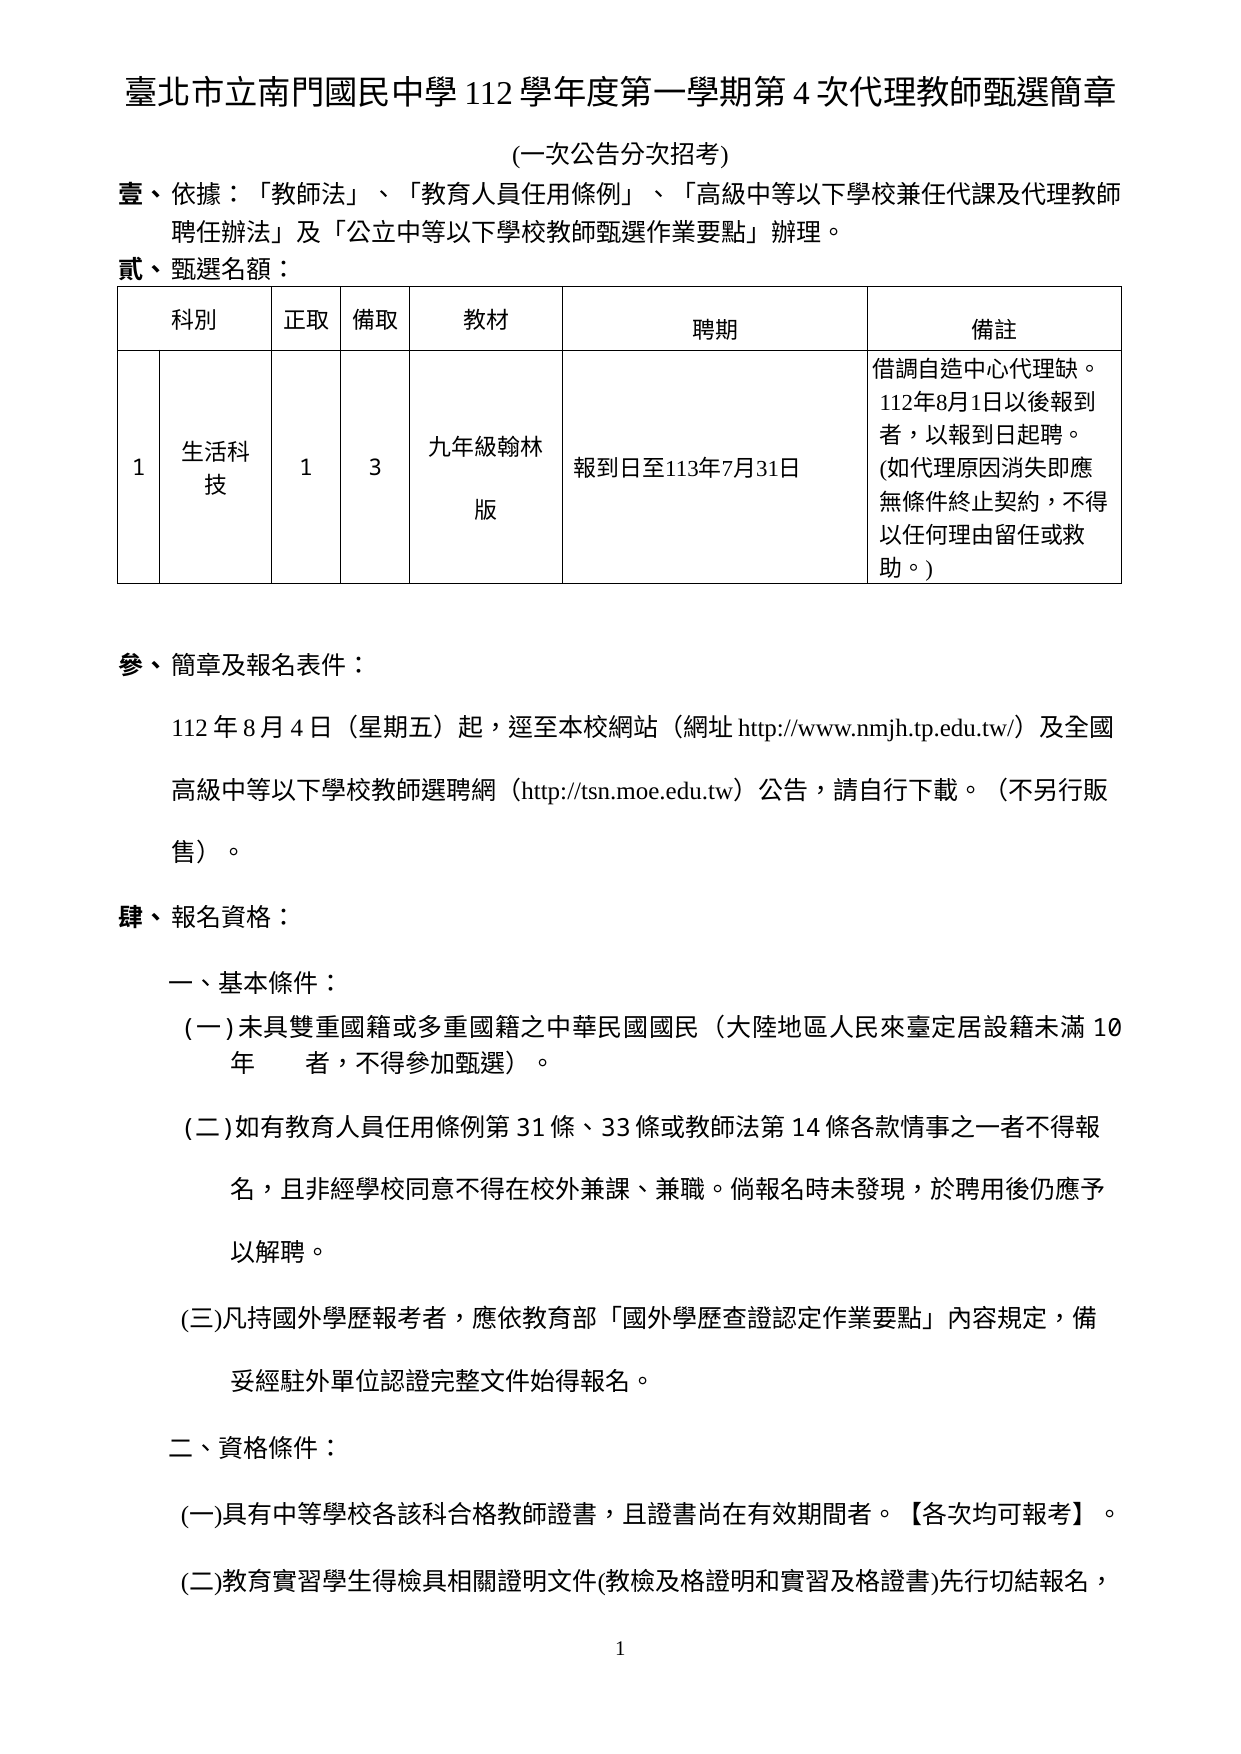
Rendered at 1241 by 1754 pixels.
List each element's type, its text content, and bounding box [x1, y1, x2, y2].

text (一)未具雙重國籍或多重國籍之中華民國國民（大陸地區人民來臺定居設籍未滿10年 者，不得參加甄選）。 [181, 1007, 1122, 1079]
text (二)如有教育人員任用條例第31條、33條或教師法第14條各款情事之一者不得報名，且非經學校同意不得在校外兼課、兼職。倘報名時未發現，於聘用後仍應予以解聘。 [181, 1084, 1122, 1271]
list 依據：「教師法」、「教育人員任用條例」、「高級中等以下學校兼任代課及代理教師聘任辦法」及「公立中等以下學校教師甄選作業要點」辦理。 [118, 173, 1122, 248]
list 簡章及報名表件： 112年8月4日（星期五）起，逕至本校網站（網址http://www.nmjh.tp.edu.tw/）及全國高級中等以下學校教師選聘網（http://tsn.moe.edu.tw）公告，請自行下載。（不另行販售）。 [118, 622, 1122, 872]
text 臺北市立南門國民中學112學年度第一學期第4次代理教師甄選簡章 [118, 48, 1122, 111]
table_cell 生活科技 [160, 351, 271, 583]
table_header 正取 [272, 287, 340, 349]
table_cell 3 [341, 351, 409, 583]
list 甄選名額： [118, 248, 1122, 286]
table_cell 1 [118, 351, 159, 583]
table_header 聘期 [563, 287, 867, 349]
table_header 教材 [410, 287, 562, 349]
table_cell 借調自造中心代理缺。 112年8月1日以後報到者，以報到日起聘。(如代理原因消失即應無條件終止契約，不得以任何理由留任或救助。) [868, 351, 1121, 583]
text 二、資格條件： [168, 1404, 1122, 1467]
table_header 備取 [341, 287, 409, 349]
list 報名資格： [118, 874, 1122, 936]
text (三)凡持國外學歷報考者，應依教育部「國外學歷查證認定作業要點」內容規定，備妥經駐外單位認證完整文件始得報名。 [181, 1275, 1122, 1400]
table_cell 報到日至113年7月31日 [563, 351, 867, 583]
text (二)教育實習學生得檢具相關證明文件(教檢及格證明和實習及格證書)先行切結報名， [181, 1538, 1122, 1600]
text (一次公告分次招考) [118, 111, 1122, 173]
table_cell 1 [272, 351, 340, 583]
text (一)具有中等學校各該科合格教師證書，且證書尚在有效期間者。【各次均可報考】。 [181, 1471, 1122, 1534]
table_header 備註 [868, 287, 1121, 349]
text 一、基本條件： [168, 940, 1122, 1003]
table_header 科別 [118, 287, 271, 349]
table_cell 九年級翰林版 [410, 351, 562, 583]
